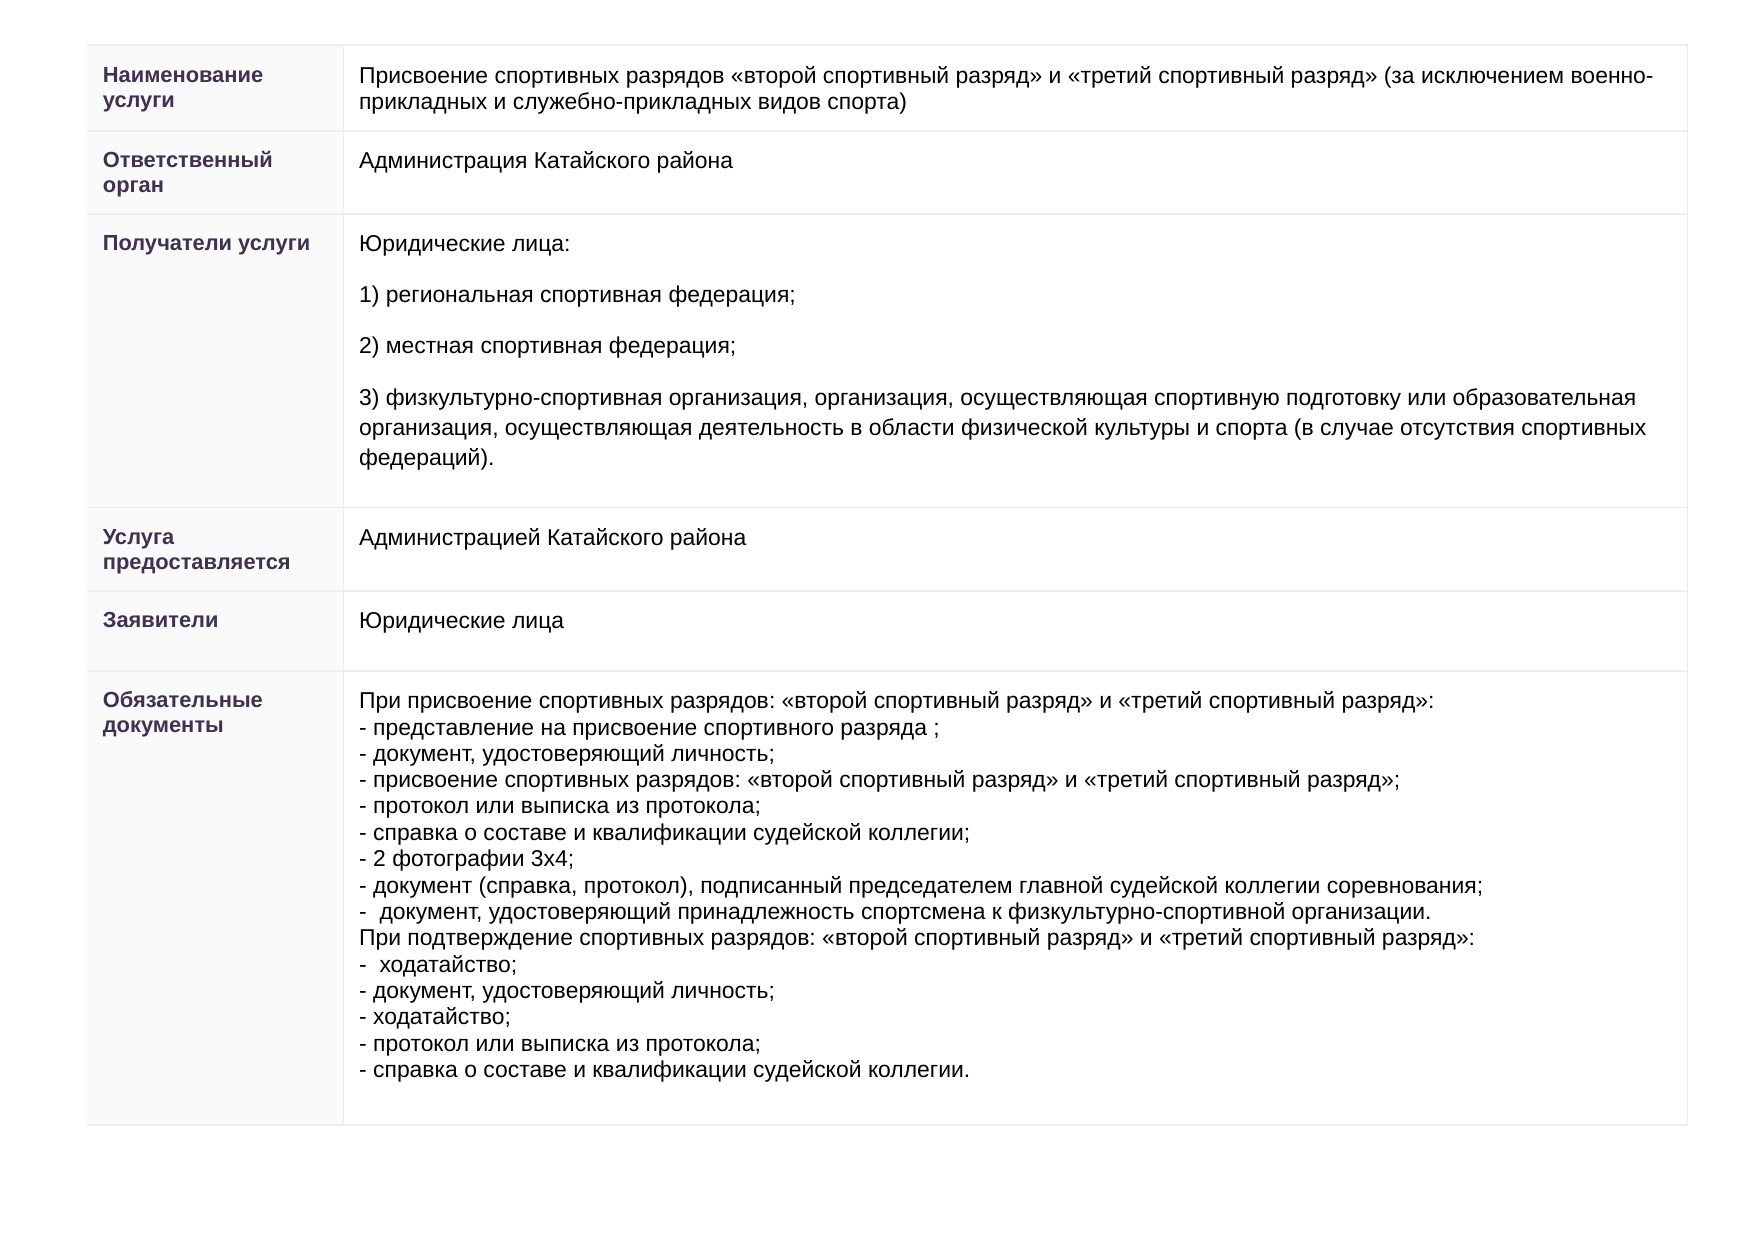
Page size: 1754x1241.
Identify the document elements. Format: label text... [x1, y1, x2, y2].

table_cell Получатели услуги [87, 215, 343, 507]
table_cell Обязательные документы [87, 672, 343, 1124]
table_cell Заявители [87, 592, 343, 670]
table_cell Администрация Катайского района [344, 132, 1687, 213]
table_header Присвоение спортивных разрядов «второй спортивный разряд» и «третий спортивный разряд» (за исключением военно-прикладных и служебно-прикладных видов спорта) [344, 46, 1687, 130]
table_cell Ответственный орган [87, 132, 343, 213]
table_cell Юридические лица: 1) региональная спортивная федерация; 2) местная спортивная федерация; 3) физкультурно-спортивная организация, организация, осуществляющая спортивную подготовку или образовательная организация, осуществляющая деятельность в области физической культуры и спорта (в случае отсутствия спортивных федераций). [344, 215, 1687, 507]
table_cell Администрацией Катайского района [344, 508, 1687, 590]
table_cell Услуга предоставляется [87, 508, 343, 590]
table_header Наименование услуги [87, 46, 343, 130]
table_cell Юридические лица [344, 592, 1687, 670]
table_cell При присвоение спортивных разрядов: «второй спортивный разряд» и «третий спортивный разряд»: - представление на присвоение спортивного разряда ; - документ, удостоверяющий личность; - присвоение спортивных разрядов: «второй спортивный разряд» и «третий спортивный разряд»; - протокол или выписка из протокола; - справка о составе и квалификации судейской коллегии; - 2 фотографии 3x4; - документ (справка, протокол), подписанный председателем главной судейской коллегии соревнования; - документ, удостоверяющий принадлежность спортсмена к физкультурно-спортивной организации. При подтверждение спортивных разрядов: «второй спортивный разряд» и «третий спортивный разряд»: - ходатайство; - документ, удостоверяющий личность; - ходатайство; - протокол или выписка из протокола; - справка о составе и квалификации судейской коллегии. [344, 672, 1687, 1124]
